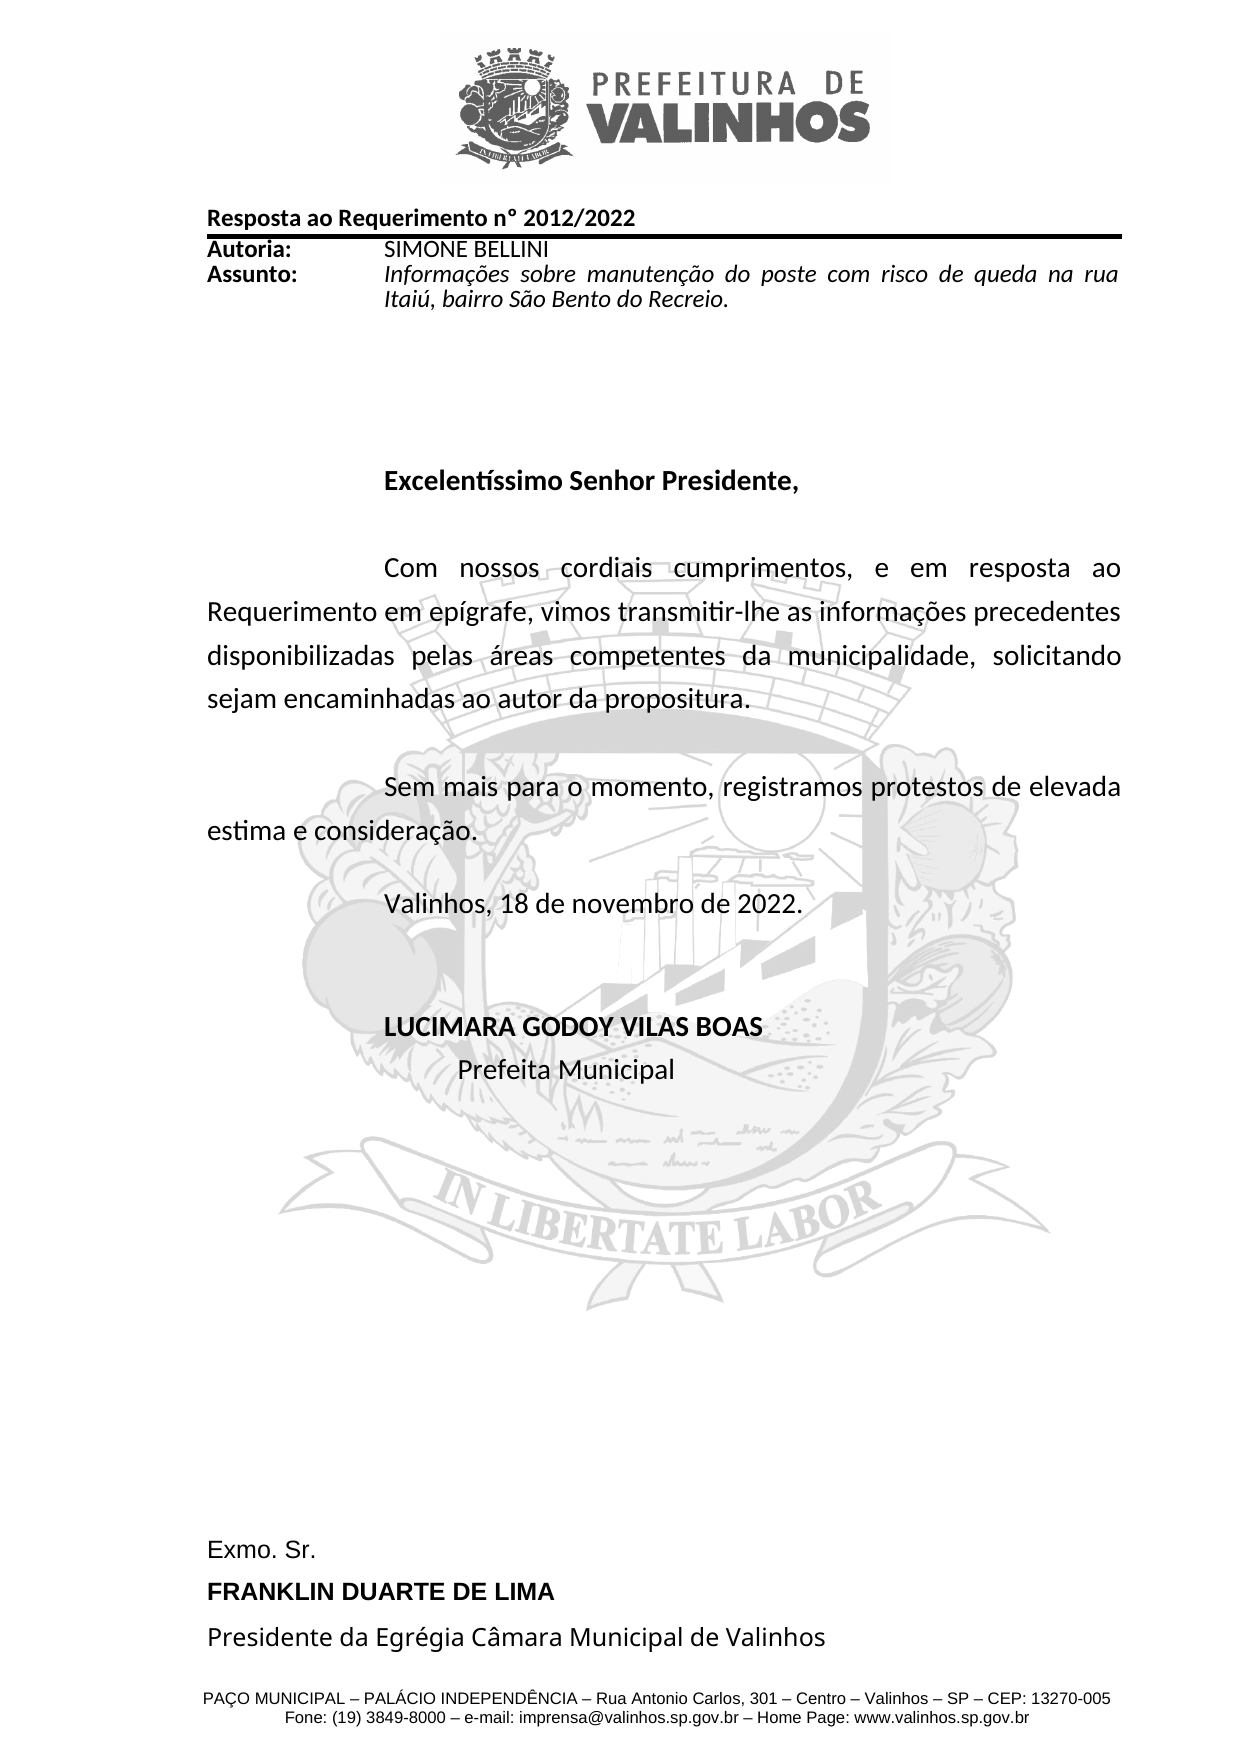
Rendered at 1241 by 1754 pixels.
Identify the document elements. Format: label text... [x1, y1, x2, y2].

text LUCIMARA GODOY VILAS BOAS [1094, 1014, 1122, 1043]
text Valinhos, 18 de novembro de 2022. [1094, 891, 1122, 920]
text Valinhos, 18 de novembro de 2022. [207, 891, 235, 920]
text Sem mais para o momento, registramos protestos de elevada estima e consideração. [1094, 774, 1122, 847]
text Prefeita Municipal [1094, 1058, 1122, 1087]
picture [438, 29, 891, 185]
picture [1090, 609, 1094, 619]
text LUCIMARA GODOY VILAS BOAS [207, 1014, 235, 1043]
picture [235, 518, 1094, 1355]
text Excelentíssimo Senhor Presidente, [207, 468, 1122, 497]
text Sem mais para o momento, registramos protestos de elevada estima e consideração. [207, 774, 235, 847]
text Prefeita Municipal [207, 1058, 235, 1087]
